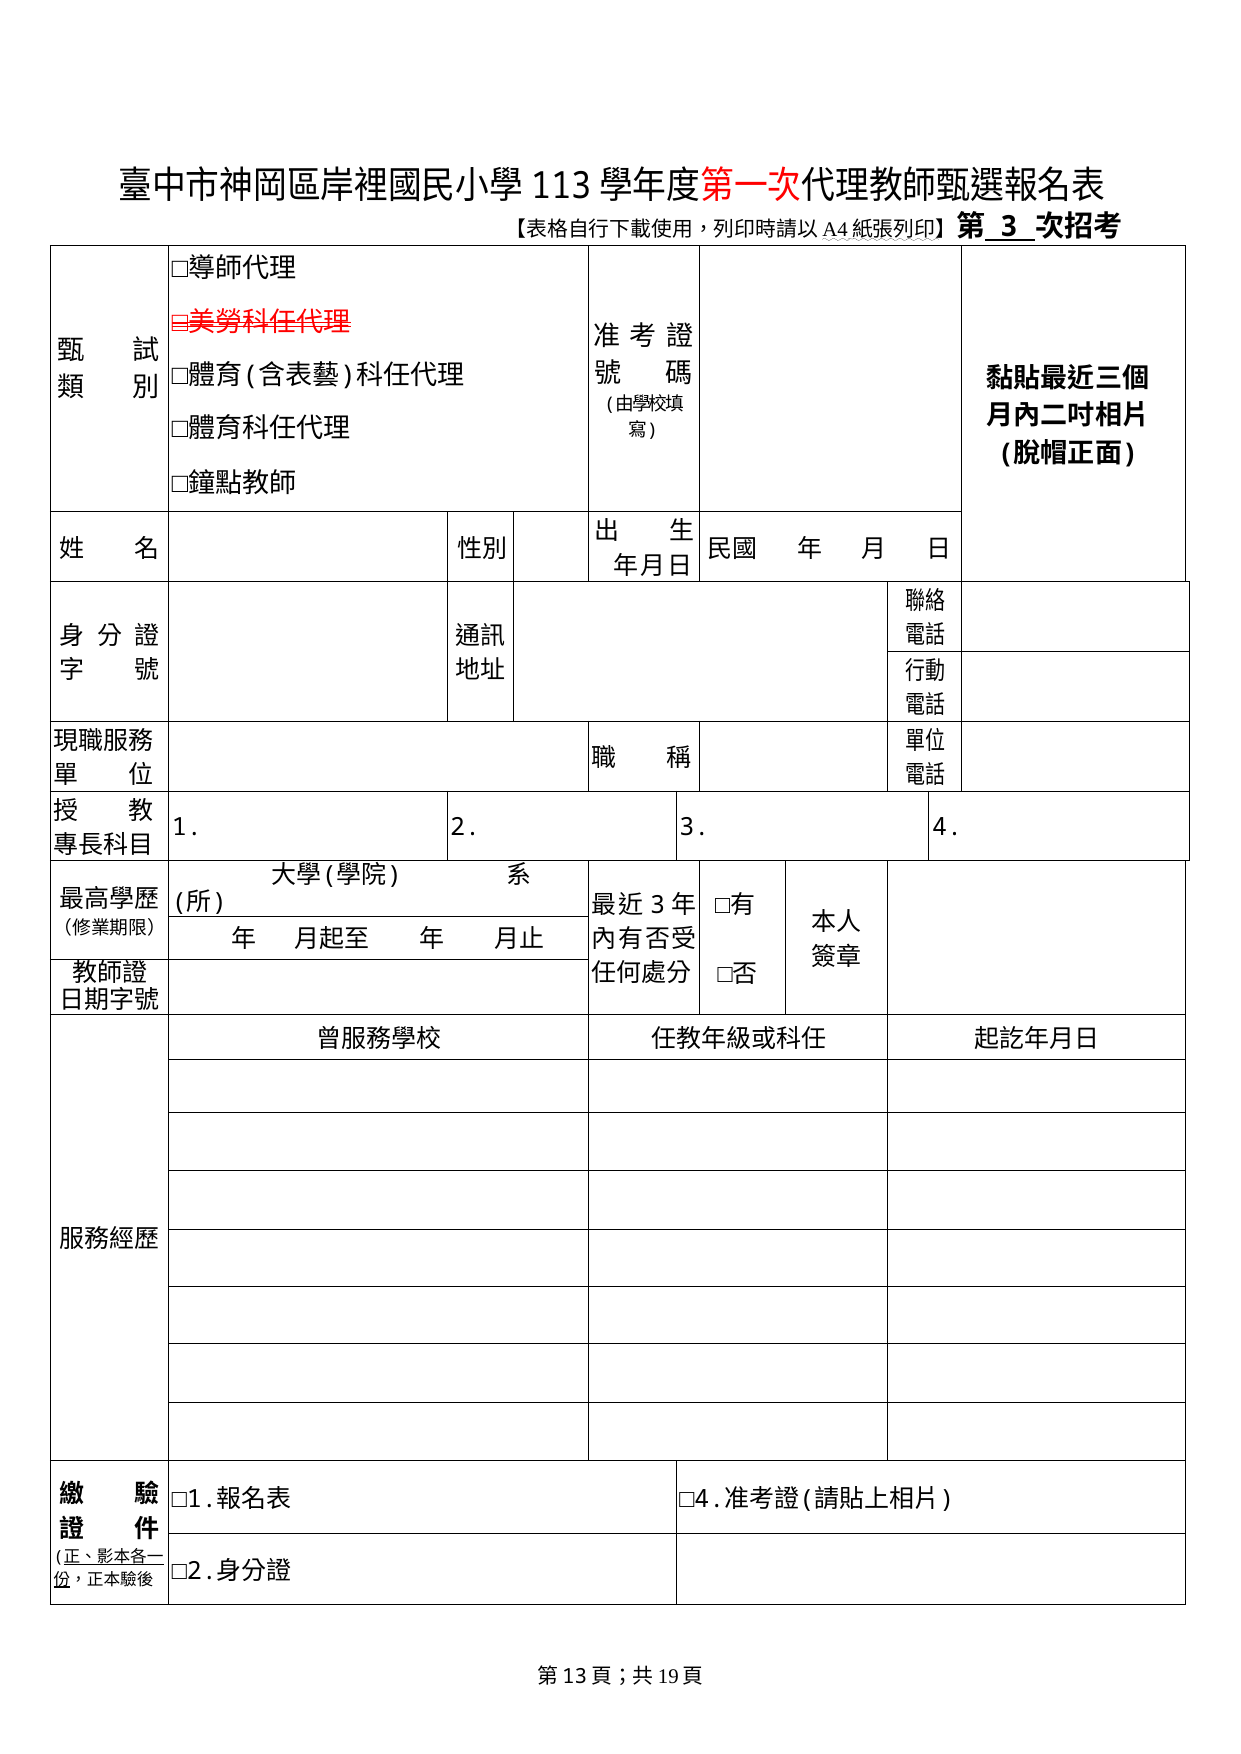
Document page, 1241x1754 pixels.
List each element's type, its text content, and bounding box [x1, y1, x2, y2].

table_header 准 考 證 號 碼 (由學校填寫) [589, 246, 699, 511]
table_header 黏貼最近三個 月內二吋相片 (脫帽正面) [962, 246, 1185, 581]
table_cell 2. [448, 792, 676, 860]
table_cell [514, 512, 588, 581]
table_cell [1186, 1533, 1190, 1604]
table_cell [1186, 1112, 1190, 1170]
table_cell □有 □否 [700, 861, 785, 1014]
table_cell 現職服務單 位 [51, 722, 168, 791]
table_cell □4.准考證(請貼上相片) [677, 1461, 1185, 1533]
table_cell [1186, 1286, 1190, 1343]
table_cell [677, 1534, 1185, 1604]
table_cell 服務經歷 [51, 1015, 168, 1460]
table_cell 性別 [448, 512, 513, 581]
table_cell [700, 722, 887, 791]
table_cell □2.身分證 [169, 1534, 676, 1604]
table_cell [169, 1230, 588, 1286]
table_cell [169, 1171, 588, 1229]
table_cell [589, 1344, 887, 1402]
table_cell 最近3年內有否受任何處分 [589, 861, 699, 1014]
table_cell [1186, 1402, 1190, 1460]
table_cell 本人 簽章 [786, 861, 887, 1014]
table_cell 大學(學院) 系(所) [169, 861, 588, 916]
table_cell 通訊 地址 [448, 582, 513, 721]
table_header [700, 246, 961, 511]
table_cell 教師證 日期字號 [51, 960, 168, 1014]
table_cell [169, 1344, 588, 1402]
table_cell [888, 1060, 1185, 1112]
table_header □導師代理 □美勞科任代理 □體育(含表藝)科任代理 □體育科任代理 □鐘點教師 [169, 246, 588, 511]
table_cell 4. [929, 792, 1189, 860]
table_cell [169, 582, 447, 721]
text 【表格自行下載使用，列印時請以A4紙張列印】第 3 次招考 [118, 203, 1122, 245]
table_cell [1186, 511, 1190, 581]
table_cell [169, 1403, 588, 1460]
table_cell 最高學歷（修業期限） [51, 861, 168, 958]
table_cell 曾服務學校 [169, 1015, 588, 1059]
table_cell [169, 722, 588, 791]
table_cell 民國 年 月 日 [700, 512, 961, 581]
table_cell [169, 512, 447, 581]
table_cell [888, 1113, 1185, 1170]
table_cell 年 月起至 年 月止 [169, 917, 588, 958]
table_cell [1186, 1170, 1190, 1229]
table_cell [589, 1287, 887, 1343]
table_cell [589, 1230, 887, 1286]
table_cell 姓 名 [51, 512, 168, 581]
table_cell 繳 驗 證 件 (正、影本各一份，正本驗後 [51, 1461, 168, 1604]
table_cell [514, 582, 887, 721]
table_cell [962, 652, 1189, 721]
table_cell [1186, 959, 1190, 1014]
table_cell 1. [169, 792, 447, 860]
table_cell [962, 722, 1189, 791]
table_cell [1186, 1229, 1190, 1286]
table_cell 職 稱 [589, 722, 699, 791]
table_cell [1186, 861, 1190, 916]
table_cell 出 生 年月日 [589, 512, 699, 581]
table_cell [589, 1060, 887, 1112]
table_cell [169, 1113, 588, 1170]
table_cell □1.報名表 [169, 1461, 676, 1533]
table_cell [962, 582, 1189, 651]
table_cell 身 分 證 字 號 [51, 582, 168, 721]
table_cell 授 教 專長科目 [51, 792, 168, 860]
table_cell [888, 1171, 1185, 1229]
table_cell [888, 1230, 1185, 1286]
text 臺中市神岡區岸裡國民小學113學年度第一次代理教師甄選報名表 [118, 141, 1122, 203]
table_cell [888, 1287, 1185, 1343]
table_header [1186, 245, 1190, 511]
table_cell [589, 1113, 887, 1170]
table_cell 任教年級或科任 [589, 1015, 887, 1059]
table_cell 3. [677, 792, 928, 860]
table_cell [169, 960, 588, 1014]
table_cell [169, 1060, 588, 1112]
table_cell [1186, 1014, 1190, 1059]
table_cell [589, 1403, 887, 1460]
table_cell 聯絡 電話 [888, 582, 961, 651]
table_cell [1186, 1343, 1190, 1402]
table_cell [1186, 1059, 1190, 1112]
table_cell [888, 861, 1185, 1014]
table_cell [589, 1171, 887, 1229]
table_cell [888, 1344, 1185, 1402]
table_cell 單位 電話 [888, 722, 961, 791]
table_cell [888, 1403, 1185, 1460]
table_header 甄 試 類 別 [51, 246, 168, 511]
table_cell [1186, 916, 1190, 958]
table_cell [1186, 1460, 1190, 1533]
table_cell [169, 1287, 588, 1343]
table_cell 行動 電話 [888, 652, 961, 721]
table_cell 起訖年月日 [888, 1015, 1185, 1059]
